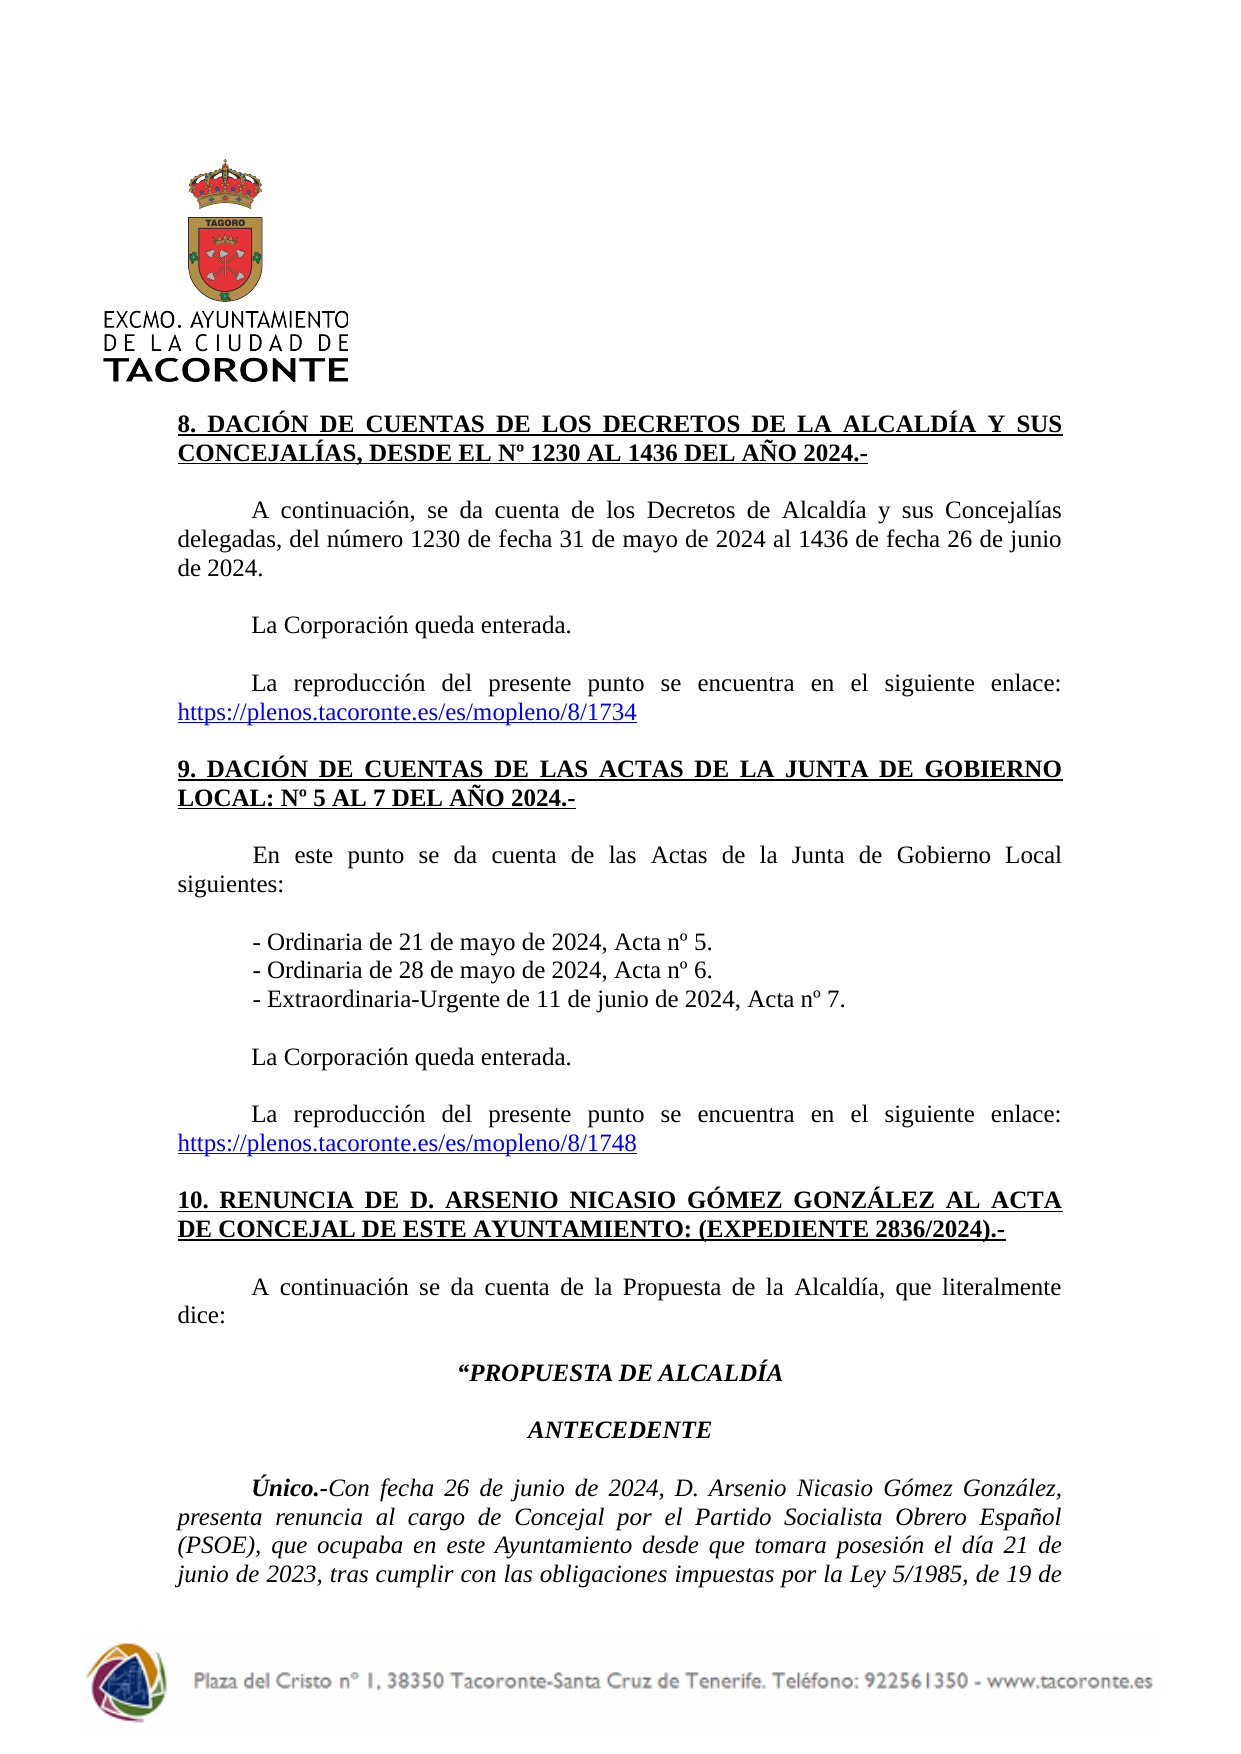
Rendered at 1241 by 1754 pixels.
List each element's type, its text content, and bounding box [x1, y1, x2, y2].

text “PROPUESTA DE ALCALDÍA [177, 1358, 1063, 1387]
text 8. DACIÓN DE CUENTAS DE LOS DECRETOS DE LA ALCALDÍA Y SUS [177, 409, 1063, 434]
text La Corporación queda enterada. [177, 1042, 1063, 1071]
text La reproducción del presente punto se encuentra en el siguiente enlace: https://plenos.tacoronte.es/es/mopleno/8/1748 [177, 1099, 1063, 1157]
text - Extraordinaria-Urgente de 11 de junio de 2024, Acta nº 7. [177, 984, 1063, 1013]
text - Ordinaria de 21 de mayo de 2024, Acta nº 5. [177, 927, 1063, 956]
text La reproducción del presente punto se encuentra en el siguiente enlace: https://plenos.tacoronte.es/es/mopleno/8/1734 [177, 668, 1063, 726]
text ANTECEDENTE [177, 1416, 1063, 1444]
text LOCAL: Nº 5 AL 7 DEL AÑO 2024.- [177, 780, 1063, 812]
picture [103, 159, 348, 382]
text 9. DACIÓN DE CUENTAS DE LAS ACTAS DE LA JUNTA DE GOBIERNO [177, 754, 1063, 779]
text 10. RENUNCIA DE D. ARSENIO NICASIO GÓMEZ GONZÁLEZ AL ACTA [177, 1186, 1063, 1211]
text En este punto se da cuenta de las Actas de la Junta de Gobierno Local siguientes: [177, 841, 1063, 898]
text A continuación, se da cuenta de los Decretos de Alcaldía y sus Concejalías delegadas, del número 1230 de fecha 31 de mayo de 2024 al 1436 de fecha 26 de junio de 2024. [177, 496, 1063, 582]
text - Ordinaria de 28 de mayo de 2024, Acta nº 6. [177, 956, 1063, 984]
text CONCEJALÍAS, DESDE EL Nº 1230 AL 1436 DEL AÑO 2024.- [177, 435, 1063, 467]
text DE CONCEJAL DE ESTE AYUNTAMIENTO: (EXPEDIENTE 2836/2024).- [177, 1212, 1063, 1243]
text Único.-Con fecha 26 de junio de 2024, D. Arsenio Nicasio Gómez González, presenta renuncia al cargo de Concejal por el Partido Socialista Obrero Español (PSOE), que ocupaba en este Ayuntamiento desde que tomara posesión el día 21 de junio de 2023, tras cumplir con las obligaciones impuestas por la Ley 5/1985, de 19 de [177, 1473, 1063, 1588]
text La Corporación queda enterada. [177, 611, 1063, 639]
picture [80, 1630, 1163, 1737]
text A continuación se da cuenta de la Propuesta de la Alcaldía, que literalmente dice: [177, 1272, 1063, 1329]
